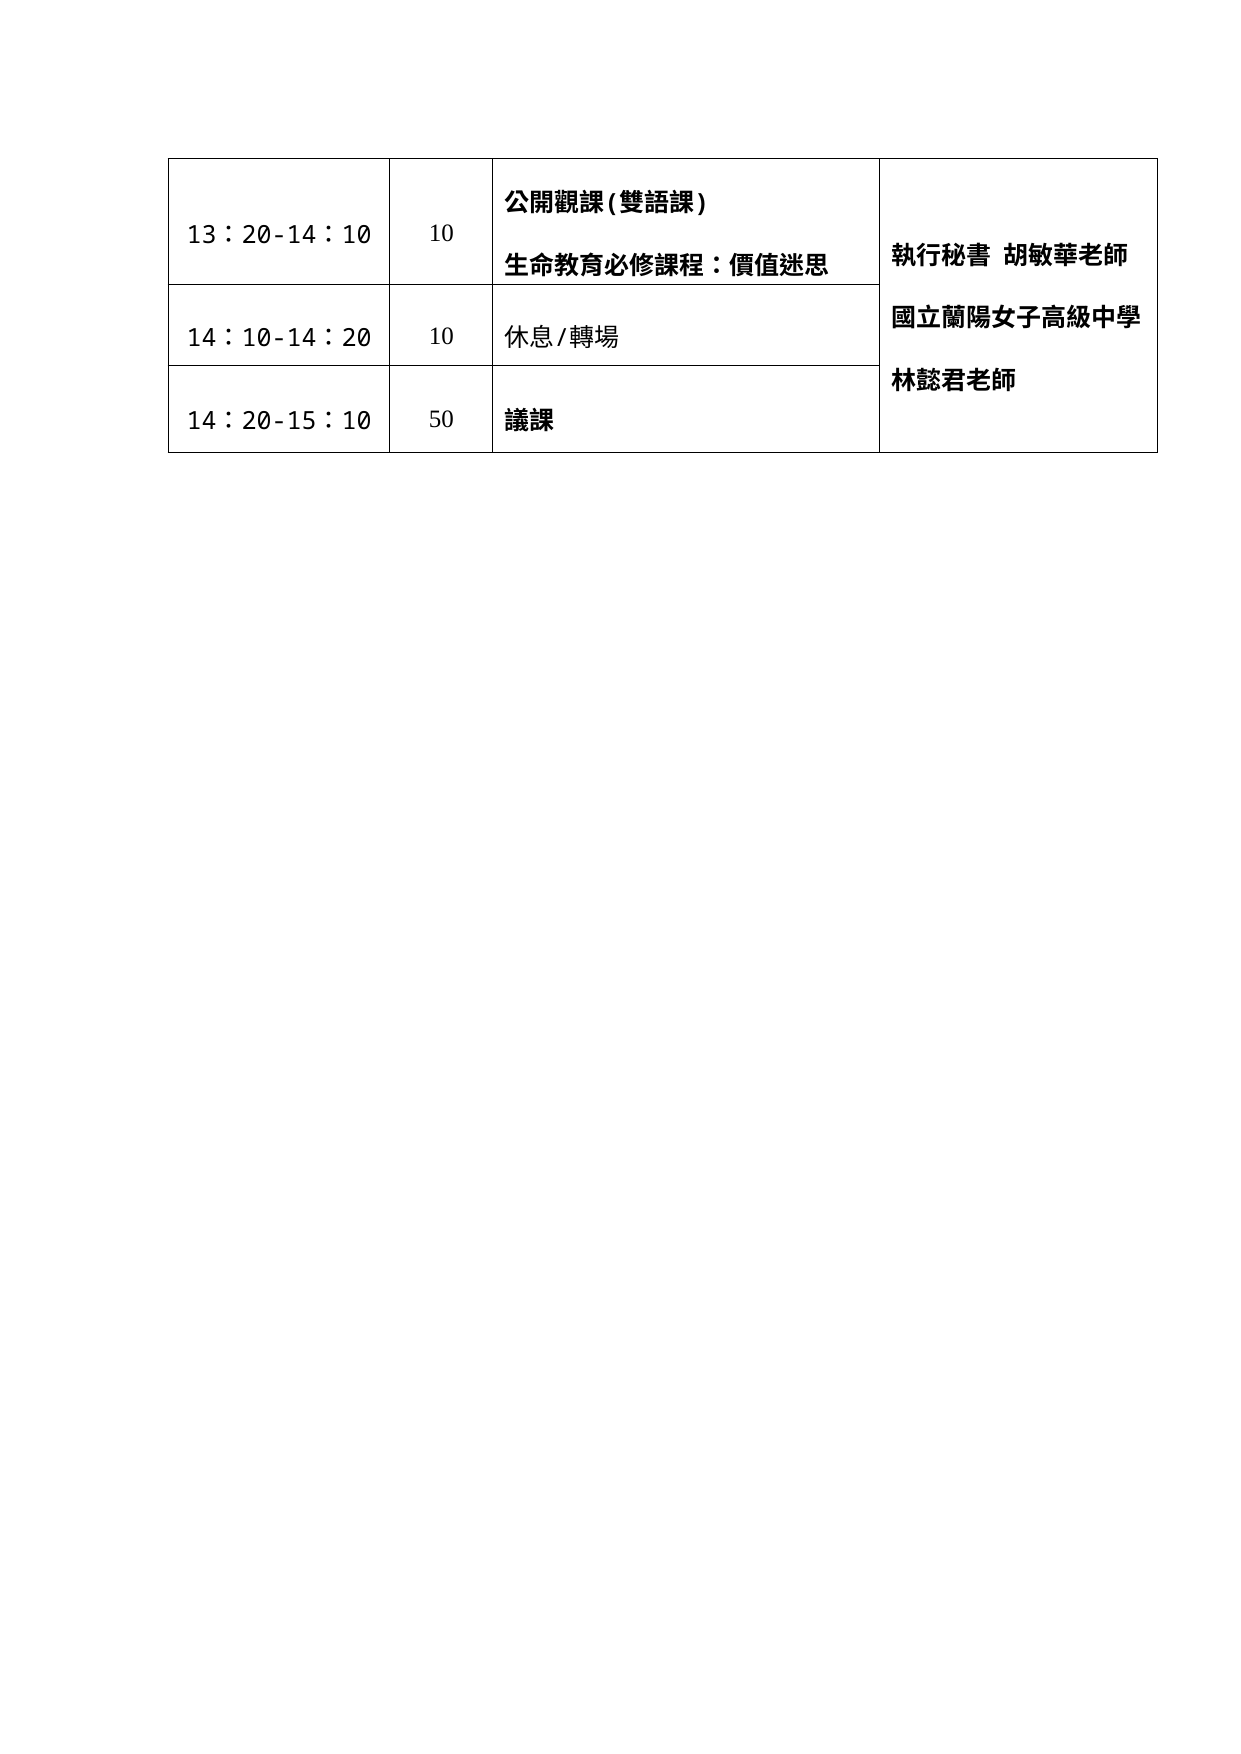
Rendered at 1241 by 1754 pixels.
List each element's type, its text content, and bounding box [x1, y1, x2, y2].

table_cell 休息/轉場 [493, 285, 879, 364]
table_cell 議課 [493, 366, 879, 452]
table_cell 10 [390, 159, 492, 284]
table_cell 14：10-14：20 [169, 285, 389, 364]
table_cell 10 [390, 285, 492, 364]
table_cell 公開觀課(雙語課) 生命教育必修課程：價值迷思 [493, 159, 879, 284]
table_cell 14：20-15：10 [169, 366, 389, 452]
table_cell 13：20-14：10 [169, 159, 389, 284]
table_cell 執行秘書 胡敏華老師 國立蘭陽女子高級中學 林懿君老師 [880, 159, 1157, 452]
table_cell 50 [390, 366, 492, 452]
